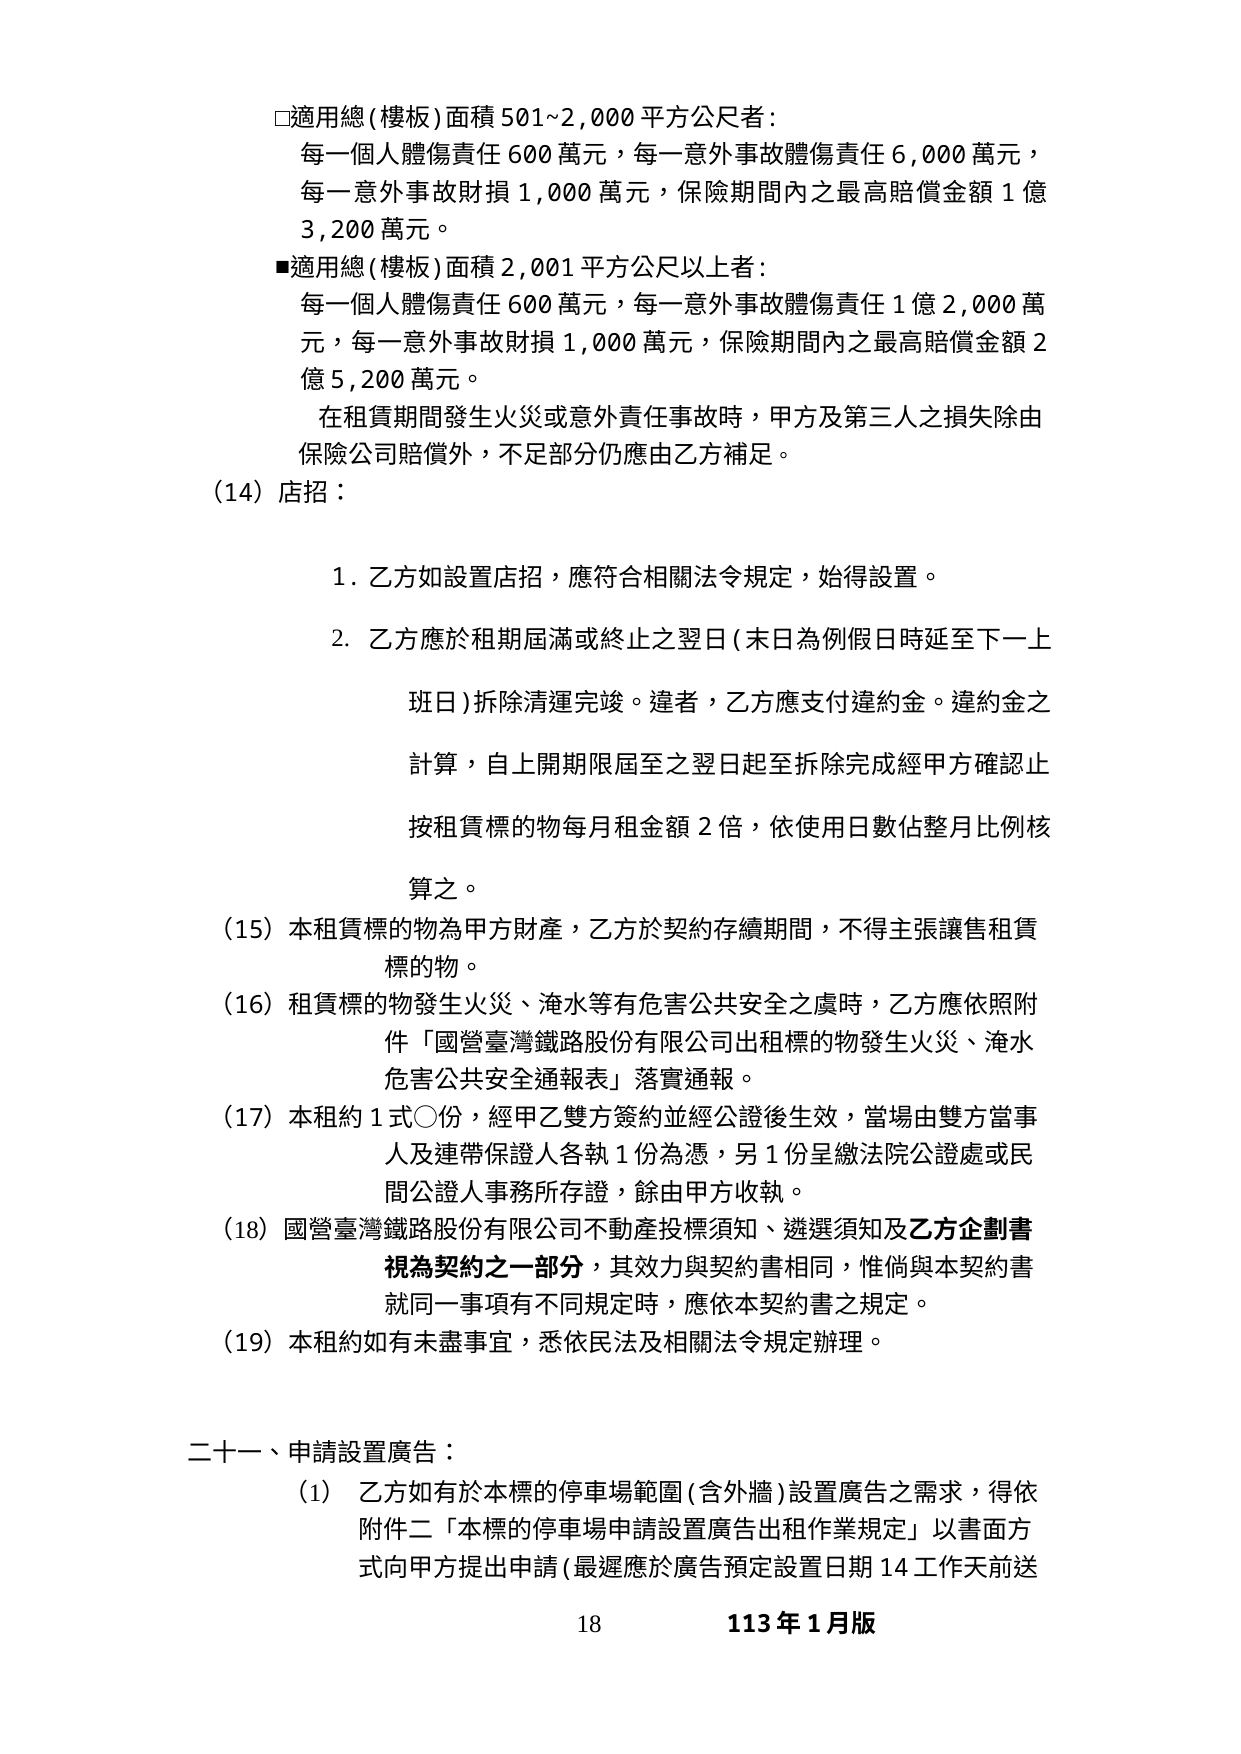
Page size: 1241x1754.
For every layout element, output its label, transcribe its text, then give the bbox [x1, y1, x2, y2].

text □適用總(樓板)面積501~2,000平方公尺者: [275, 96, 1047, 134]
text 二十一、申請設置廣告： [187, 1409, 1053, 1471]
list 乙方如設置店招，應符合相關法令規定，始得設置。 [331, 534, 1053, 596]
text 每一個人體傷責任600萬元，每一意外事故體傷責任1億2,000萬元，每一意外事故財損1,000萬元，保險期間內之最高賠償金額2億5,200萬元。 [300, 284, 1047, 396]
list 本租約1式○份，經甲乙雙方簽約並經公證後生效，當場由雙方當事人及連帶保證人各執1份為憑，另1份呈繳法院公證處或民間公證人事務所存證，餘由甲方收執。 [209, 1096, 1047, 1209]
text 每一個人體傷責任600萬元，每一意外事故體傷責任6,000萬元，每一意外事故財損1,000萬元，保險期間內之最高賠償金額1億3,200萬元。 [300, 134, 1047, 246]
list 租賃標的物發生火災、淹水等有危害公共安全之虞時，乙方應依照附件「國營臺灣鐵路股份有限公司出租標的物發生火災、淹水危害公共安全通報表」落實通報。 [209, 984, 1047, 1096]
list 乙方如有於本標的停車場範圍(含外牆)設置廣告之需求，得依附件二「本標的停車場申請設置廣告出租作業規定」以書面方式向甲方提出申請(最遲應於廣告預定設置日期14工作天前送 [284, 1471, 1047, 1584]
list 乙方應於租期屆滿或終止之翌日(末日為例假日時延至下一上班日)拆除清運完竣。違者，乙方應支付違約金。違約金之計算，自上開期限屆至之翌日起至拆除完成經甲方確認止，按租賃標的物每月租金額2倍，依使用日數佔整月比例核算之。 [331, 596, 1053, 909]
list 店招： [198, 471, 1047, 509]
text ■適用總(樓板)面積2,001平方公尺以上者: [275, 246, 1047, 284]
list 國營臺灣鐵路股份有限公司不動產投標須知、遴選須知及乙方企劃書視為契約之一部分，其效力與契約書相同，惟倘與本契約書就同一事項有不同規定時，應依本契約書之規定。 [209, 1209, 1047, 1321]
text 在租賃期間發生火災或意外責任事故時，甲方及第三人之損失除由保險公司賠償外，不足部分仍應由乙方補足。 [199, 396, 1047, 471]
list 本租約如有未盡事宜，悉依民法及相關法令規定辦理。 [209, 1321, 1047, 1359]
list 本租賃標的物為甲方財產，乙方於契約存續期間，不得主張讓售租賃標的物。 [209, 909, 1047, 984]
